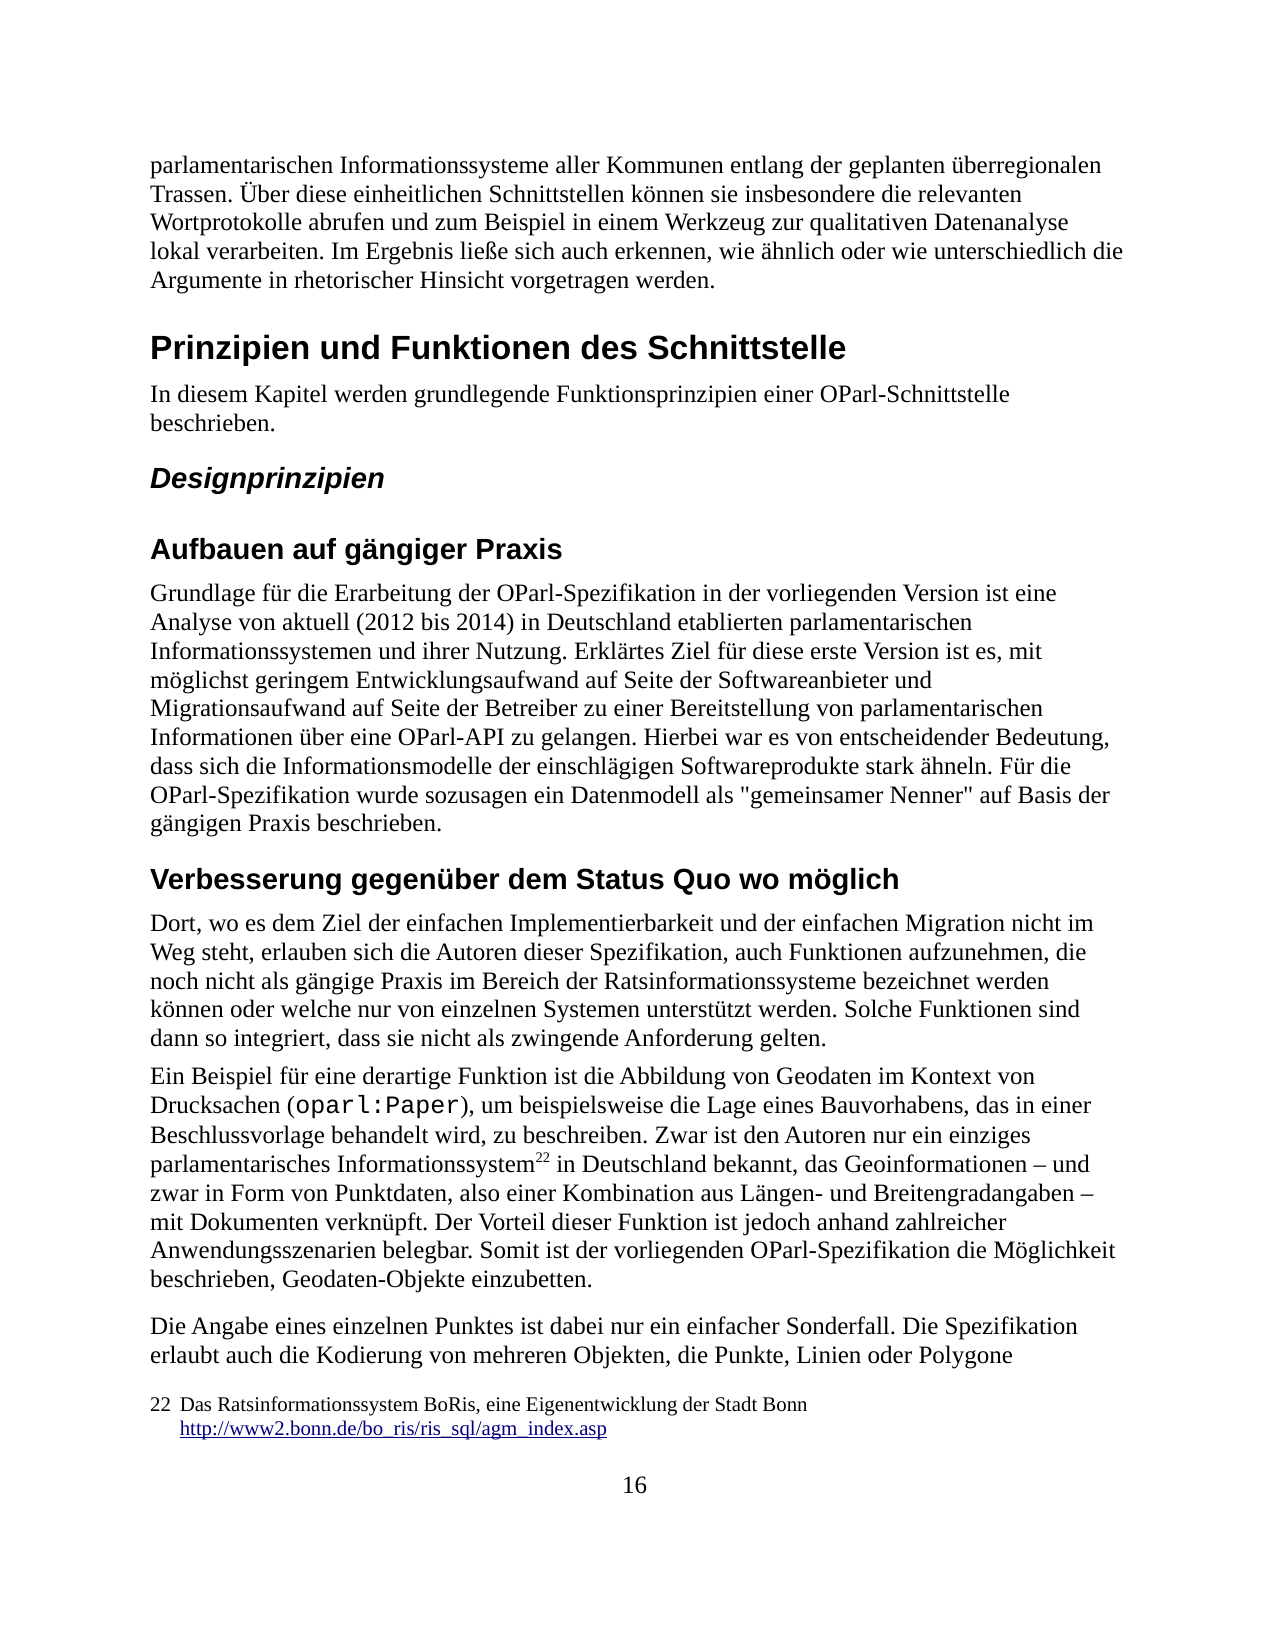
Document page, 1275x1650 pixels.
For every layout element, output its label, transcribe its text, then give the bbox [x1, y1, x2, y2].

text Die Angabe eines einzelnen Punktes ist dabei nur ein einfacher Sonderfall. Die Spezifikation erlaubt auch die Kodierung von mehreren Objekten, die Punkte, Linien oder Polygone [150, 1311, 1125, 1368]
text Das Ratsinformationssystem BoRis, eine Eigenentwicklung der Stadt Bonn http://www2.bonn.de/bo_ris/ris_sql/agm_index.asp [150, 1392, 1125, 1440]
subtitle Prinzipien und Funktionen des Schnittstelle [150, 328, 1125, 366]
subtitle Aufbauen auf gängiger Praxis [150, 532, 1125, 566]
text Ein Beispiel für eine derartige Funktion ist die Abbildung von Geodaten im Kontext von Drucksachen (oparl:Paper), um beispielsweise die Lage eines Bauvorhabens, das in einer Beschlussvorlage behandelt wird, zu beschreiben. Zwar ist den Autoren nur ein einziges parlamentarisches Informationssystem in Deutschland bekannt, das Geoinformationen – und zwar in Form von Punktdaten, also einer Kombination aus Längen- und Breitengradangaben – mit Dokumenten verknüpft. Der Vorteil dieser Funktion ist jedoch anhand zahlreicher Anwendungsszenarien belegbar. Somit ist der vorliegenden OParl-Spezifikation die Möglichkeit beschrieben, Geodaten-Objekte einzubetten. [150, 1061, 1125, 1293]
text parlamentarischen Informationssysteme aller Kommunen entlang der geplanten überregionalen Trassen. Über diese einheitlichen Schnittstellen können sie insbesondere die relevanten Wortprotokolle abrufen und zum Beispiel in einem Werkzeug zur qualitativen Datenanalyse lokal verarbeiten. Im Ergebnis ließe sich auch erkennen, wie ähnlich oder wie unterschiedlich die Argumente in rhetorischer Hinsicht vorgetragen werden. [150, 150, 1125, 294]
text Grundlage für die Erarbeitung der OParl-Spezifikation in der vorliegenden Version ist eine Analyse von aktuell (2012 bis 2014) in Deutschland etablierten parlamentarischen Informationssystemen und ihrer Nutzung. Erklärtes Ziel für diese erste Version ist es, mit möglichst geringem Entwicklungsaufwand auf Seite der Softwareanbieter und Migrationsaufwand auf Seite der Betreiber zu einer Bereitstellung von parlamentarischen Informationen über eine OParl-API zu gelangen. Hierbei war es von entscheidender Bedeutung, dass sich die Informationsmodelle der einschlägigen Softwareprodukte stark ähneln. Für die OParl-Spezifikation wurde sozusagen ein Datenmodell als "gemeinsamer Nenner" auf Basis der gängigen Praxis beschrieben. [150, 578, 1125, 837]
subtitle Designprinzipien [150, 461, 1125, 495]
text Dort, wo es dem Ziel der einfachen Implementierbarkeit und der einfachen Migration nicht im Weg steht, erlauben sich die Autoren dieser Spezifikation, auch Funktionen aufzunehmen, die noch nicht als gängige Praxis im Bereich der Ratsinformationssysteme bezeichnet werden können oder welche nur von einzelnen Systemen unterstützt werden. Solche Funktionen sind dann so integriert, dass sie nicht als zwingende Anforderung gelten. [150, 908, 1125, 1052]
text In diesem Kapitel werden grundlegende Funktionsprinzipien einer OParl-Schnittstelle beschrieben. [150, 379, 1125, 436]
subtitle Verbesserung gegenüber dem Status Quo wo möglich [150, 862, 1125, 896]
